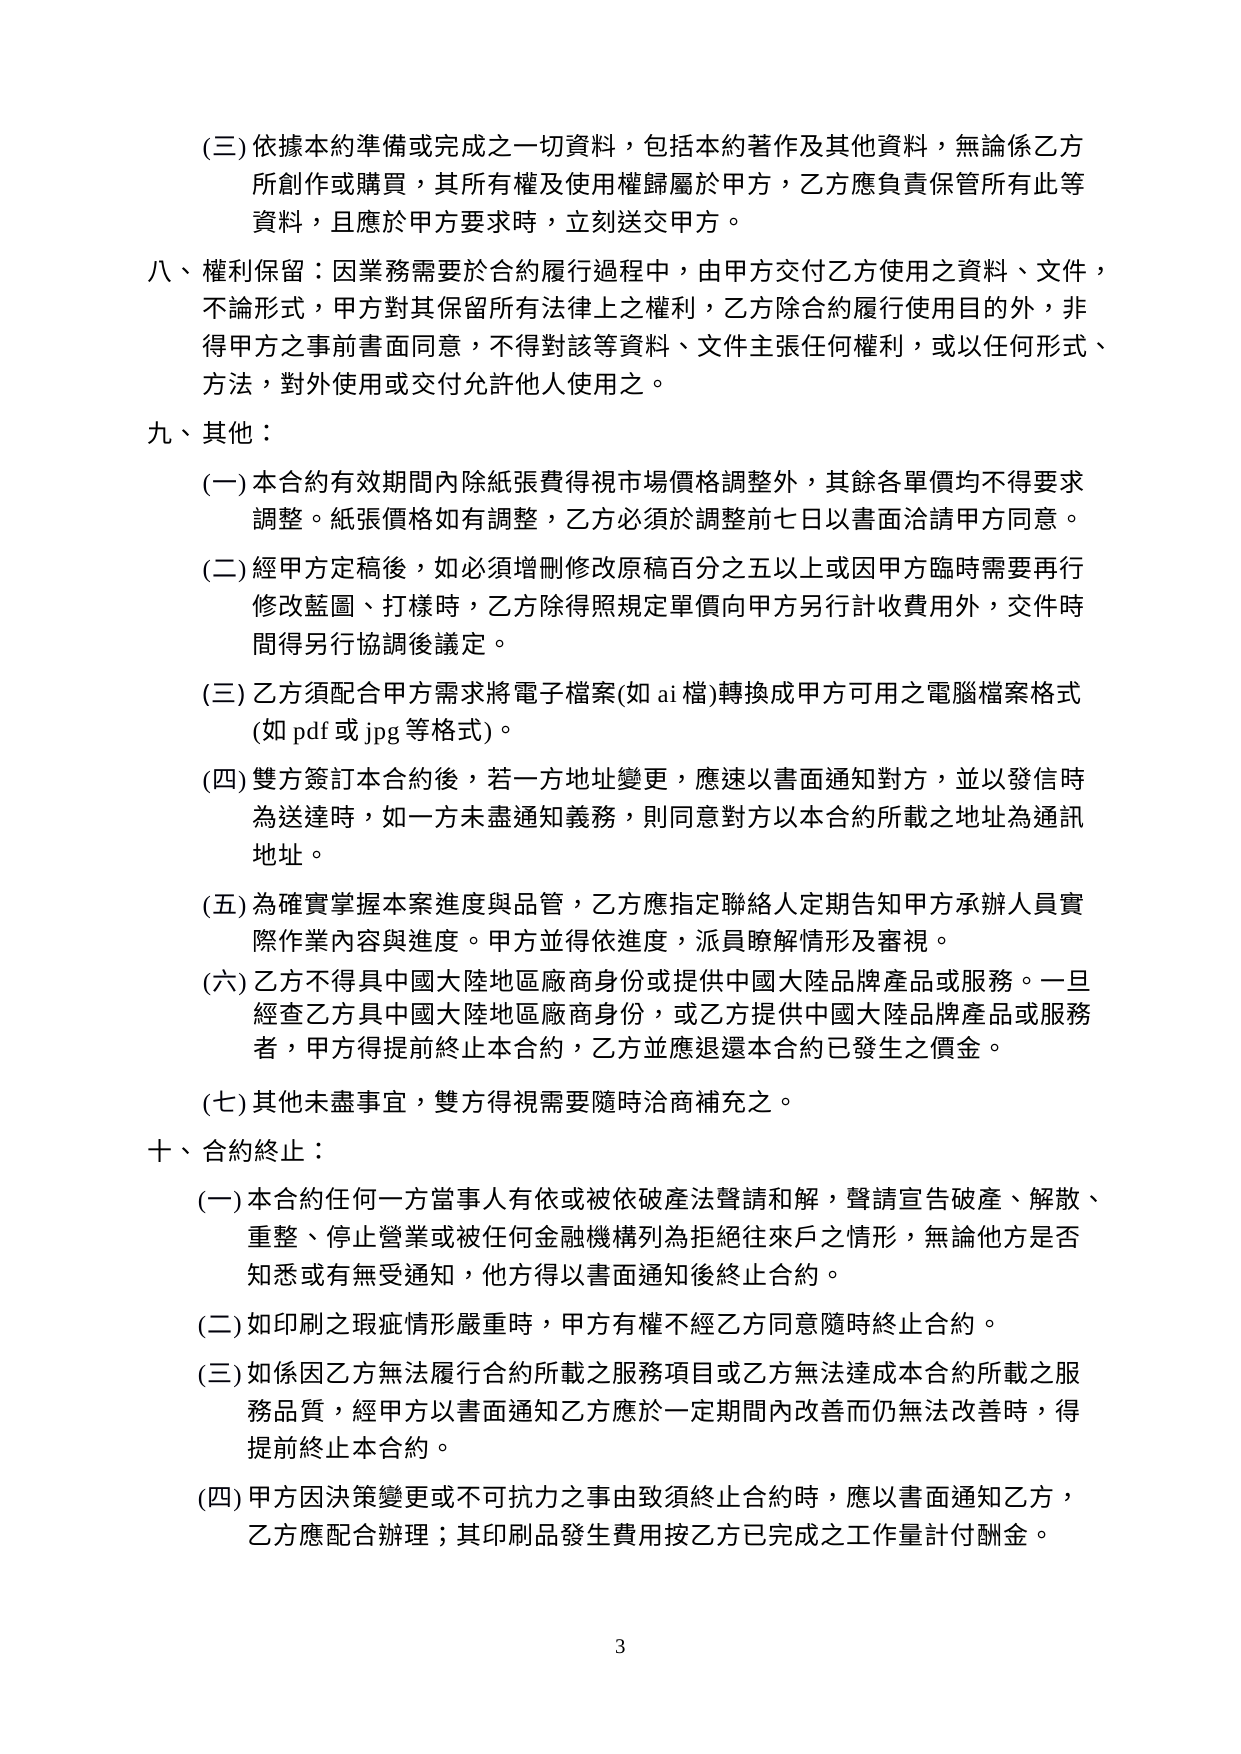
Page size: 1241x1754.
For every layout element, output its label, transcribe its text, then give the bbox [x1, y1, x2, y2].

list 經甲方定稿後，如必須增刪修改原稿百分之五以上或因甲方臨時需要再行修改藍圖、打樣時，乙方除得照規定單價向甲方另行計收費用外，交件時間得另行協調後議定。 [202, 542, 1092, 655]
list 其他未盡事宜，雙方得視需要隨時洽商補充之。 [202, 1075, 1092, 1113]
list 其他： [148, 406, 1092, 444]
list 如係因乙方無法履行合約所載之服務項目或乙方無法達成本合約所載之服務品質，經甲方以書面通知乙方應於一定期間內改善而仍無法改善時，得提前終止本合約。 [198, 1346, 1092, 1459]
list 如印刷之瑕疵情形嚴重時，甲方有權不經乙方同意隨時終止合約。 [198, 1297, 1092, 1335]
list 合約終止： [148, 1124, 1092, 1162]
list 為確實掌握本案進度與品管，乙方應指定聯絡人定期告知甲方承辦人員實際作業內容與進度。甲方並得依進度，派員瞭解情形及審視。 [202, 877, 1092, 952]
list 乙方須配合甲方需求將電子檔案(如ai檔)轉換成甲方可用之電腦檔案格式(如pdf或jpg等格式)。 [202, 666, 1092, 741]
list 依據本約準備或完成之一切資料，包括本約著作及其他資料，無論係乙方所創作或購買，其所有權及使用權歸屬於甲方，乙方應負責保管所有此等資料，且應於甲方要求時，立刻送交甲方。 [202, 119, 1092, 233]
list 本合約有效期間內除紙張費得視市場價格調整外，其餘各單價均不得要求調整。紙張價格如有調整，乙方必須於調整前七日以書面洽請甲方同意。 [202, 455, 1092, 530]
list 乙方不得具中國大陸地區廠商身份或提供中國大陸品牌產品或服務。一旦經查乙方具中國大陸地區廠商身份，或乙方提供中國大陸品牌產品或服務者，甲方得提前終止本合約，乙方並應退還本合約已發生之價金。 [203, 964, 1092, 1064]
list 本合約任何一方當事人有依或被依破產法聲請和解，聲請宣告破產、解散、重整、停止營業或被任何金融機構列為拒絕往來戶之情形，無論他方是否知悉或有無受通知，他方得以書面通知後終止合約。 [198, 1173, 1092, 1286]
list 權利保留：因業務需要於合約履行過程中，由甲方交付乙方使用之資料、文件，不論形式，甲方對其保留所有法律上之權利，乙方除合約履行使用目的外，非得甲方之事前書面同意，不得對該等資料、文件主張任何權利，或以任何形式、方法，對外使用或交付允許他人使用之。 [148, 244, 1092, 395]
list 雙方簽訂本合約後，若一方地址變更，應速以書面通知對方，並以發信時為送達時，如一方未盡通知義務，則同意對方以本合約所載之地址為通訊地址。 [202, 753, 1092, 866]
list 甲方因決策變更或不可抗力之事由致須終止合約時，應以書面通知乙方，乙方應配合辦理；其印刷品發生費用按乙方已完成之工作量計付酬金。 [198, 1471, 1092, 1546]
